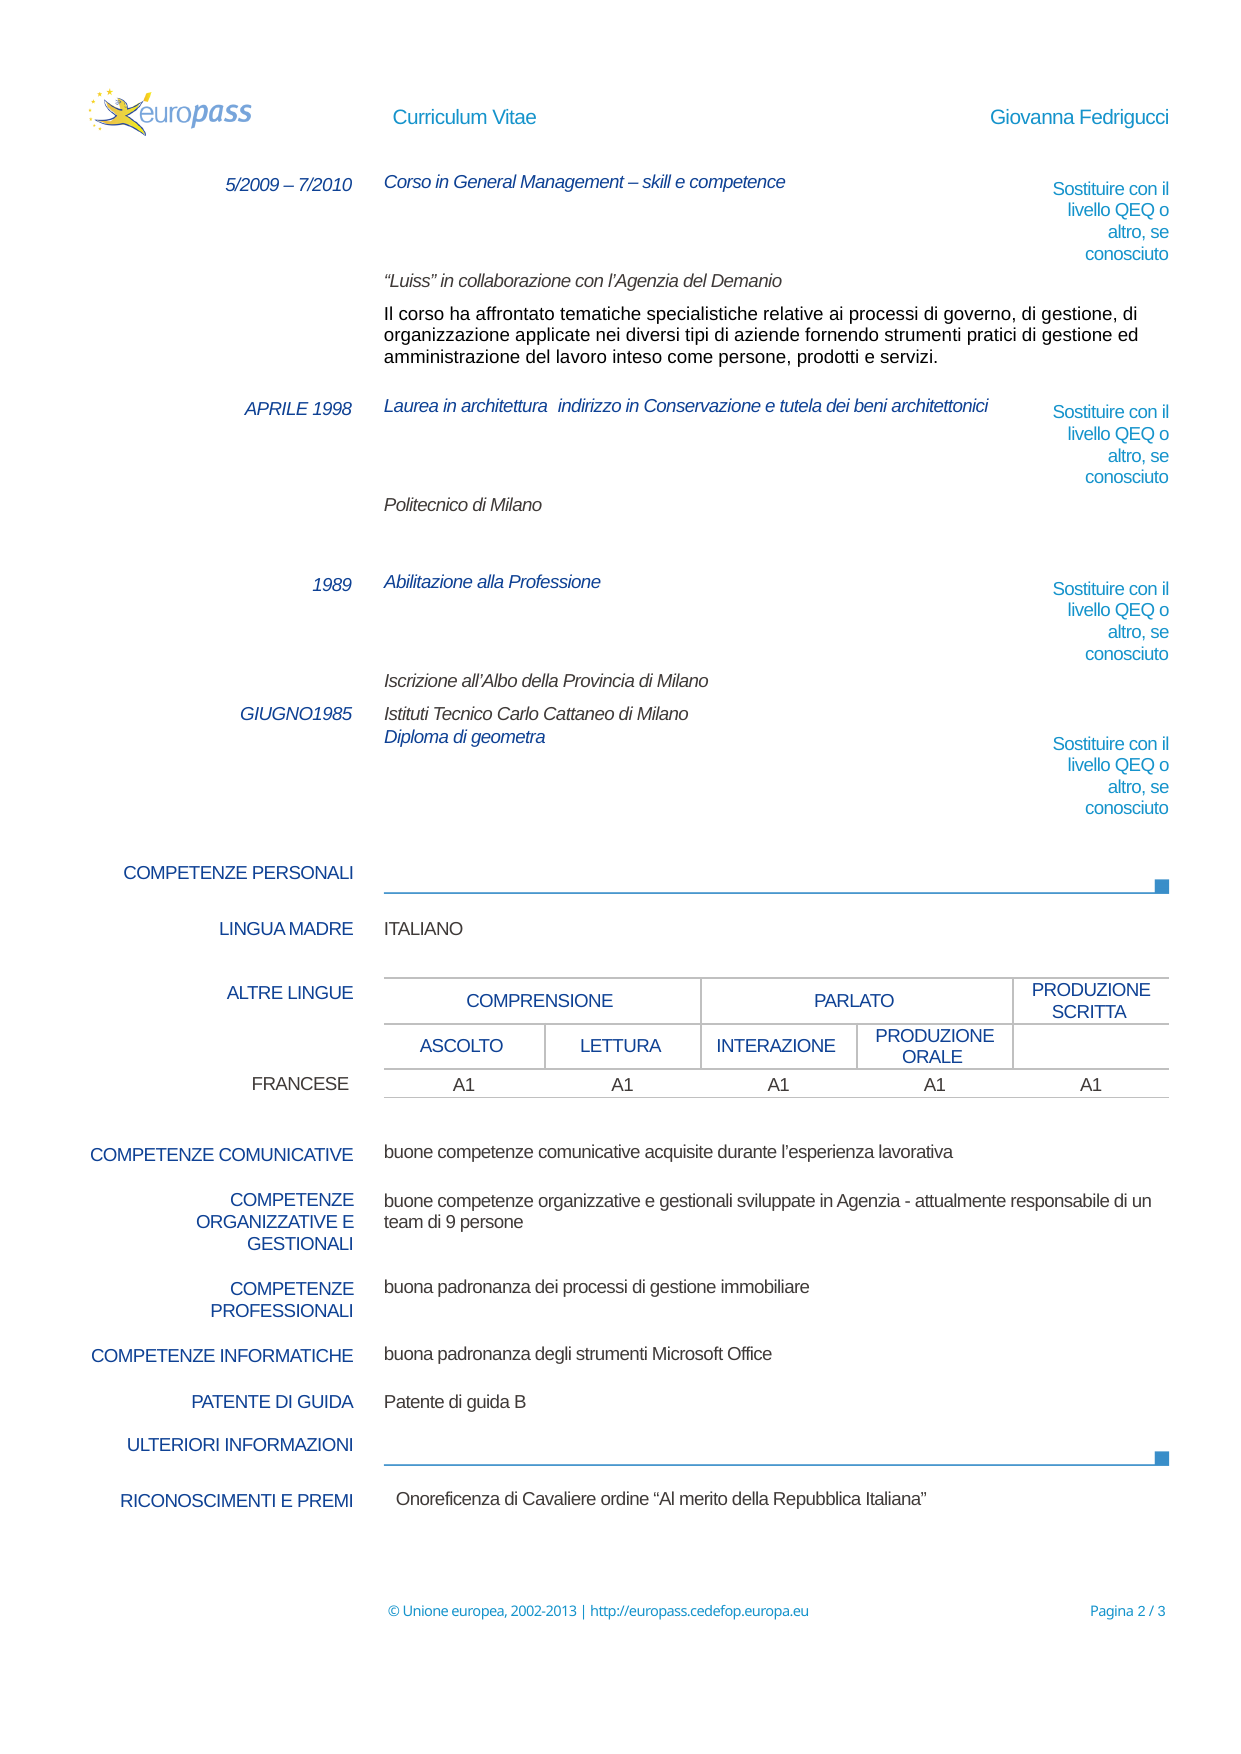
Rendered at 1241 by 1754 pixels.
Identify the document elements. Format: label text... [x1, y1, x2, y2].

table_cell “Luiss” in collaborazione con l’Agenzia del Demanio [384, 264, 1169, 300]
table_header Diploma di geometra [384, 726, 1033, 819]
table_header Sostituire con il livello QEQ o altro, se conosciuto [1034, 726, 1169, 819]
table_cell Lettura [546, 1025, 700, 1068]
table_header Patente di guida B [384, 1388, 1169, 1412]
table_header 5/2009 – 7/2010 [89, 171, 384, 395]
table_header Corso in General Management – skill e competence [384, 171, 1033, 264]
table_header [384, 1120, 1169, 1141]
table_header Competenze informatiche [89, 1343, 384, 1366]
table_cell A1 [701, 1070, 857, 1097]
table_cell [1014, 1025, 1169, 1068]
table_cell [89, 1535, 384, 1559]
table_cell [384, 524, 1169, 550]
table_header buone competenze organizzative e gestionali sviluppate in Agenzia - attualmente responsabile di un team di 9 persone [384, 1187, 1169, 1254]
table_cell A1 [384, 1070, 544, 1097]
table_header Sostituire con il livello QEQ o altro, se conosciuto [1034, 171, 1169, 264]
table_cell Laurea in architettura indirizzo in Conservazione e tutela dei beni architettonici [384, 395, 1033, 488]
table_cell Aprile 1998 [89, 395, 384, 550]
table_header [384, 1434, 1169, 1464]
table_header buona padronanza degli strumenti Microsoft Office [384, 1343, 1169, 1366]
table_header ITALIANO [384, 915, 1169, 942]
table_cell A1 [545, 1070, 701, 1097]
table_cell PRODUZIONE SCRITTA [1014, 979, 1169, 1022]
table_cell Il corso ha affrontato tematiche specialistiche relative ai processi di governo, di gestione, di organizzazione applicate nei diversi tipi di aziende fornendo strumenti pratici di gestione ed amministrazione del lavoro inteso come persone, prodotti e servizi. [384, 300, 1169, 369]
table_header [384, 862, 1169, 892]
table_header Abilitazione alla Professione [384, 571, 1033, 664]
table_cell A1 [1013, 1070, 1169, 1097]
table_cell Competenze comunicative [89, 1141, 384, 1165]
table_header Competenze professionali [89, 1275, 384, 1321]
table_cell FRANCESE [89, 1068, 384, 1097]
table_cell Interazione [702, 1025, 856, 1068]
table_header buona padronanza dei processi di gestione immobiliare [384, 1275, 1169, 1321]
table_cell Sostituire con il livello QEQ o altro, se conosciuto [1034, 395, 1169, 488]
table_header Patente di guida [89, 1388, 384, 1412]
table_cell COMPRENSIONE [384, 979, 700, 1022]
table_header Riconoscimenti e premi [89, 1487, 384, 1535]
table_cell A1 [857, 1070, 1013, 1097]
table_cell buone competenze comunicative acquisite durante l’esperienza lavorativa [384, 1141, 1169, 1165]
table_cell Politecnico di Milano [384, 488, 1169, 524]
table_header COMPETENZE PERSONALI [89, 862, 384, 894]
table_cell PARLATO [702, 979, 1012, 1022]
table_header [89, 1120, 384, 1141]
table_cell Iscrizione all’Albo della Provincia di Milano [384, 664, 1169, 700]
table_header 1989 [89, 571, 384, 700]
table_cell [384, 1535, 1169, 1559]
table_header Lingua madre [89, 915, 384, 942]
table_header Sostituire con il livello QEQ o altro, se conosciuto [1034, 571, 1169, 664]
table_cell Istituti Tecnico Carlo Cattaneo di Milano [384, 700, 1169, 819]
table_header ULTERIORI INFORMAZIONI [89, 1434, 384, 1466]
table_header Onoreficenza di Cavaliere ordine “Al merito della Repubblica Italiana” [384, 1487, 1169, 1535]
table_header Competenze organizzative e gestionali [89, 1187, 384, 1254]
table_cell Altre lingue [89, 977, 384, 1068]
table_cell [384, 942, 1169, 977]
table_cell [89, 942, 384, 977]
table_cell [384, 369, 1169, 395]
table_cell Produzione orale [858, 1025, 1012, 1068]
table_cell Ascolto [384, 1025, 544, 1068]
table_header Giugno1985 [89, 700, 384, 819]
